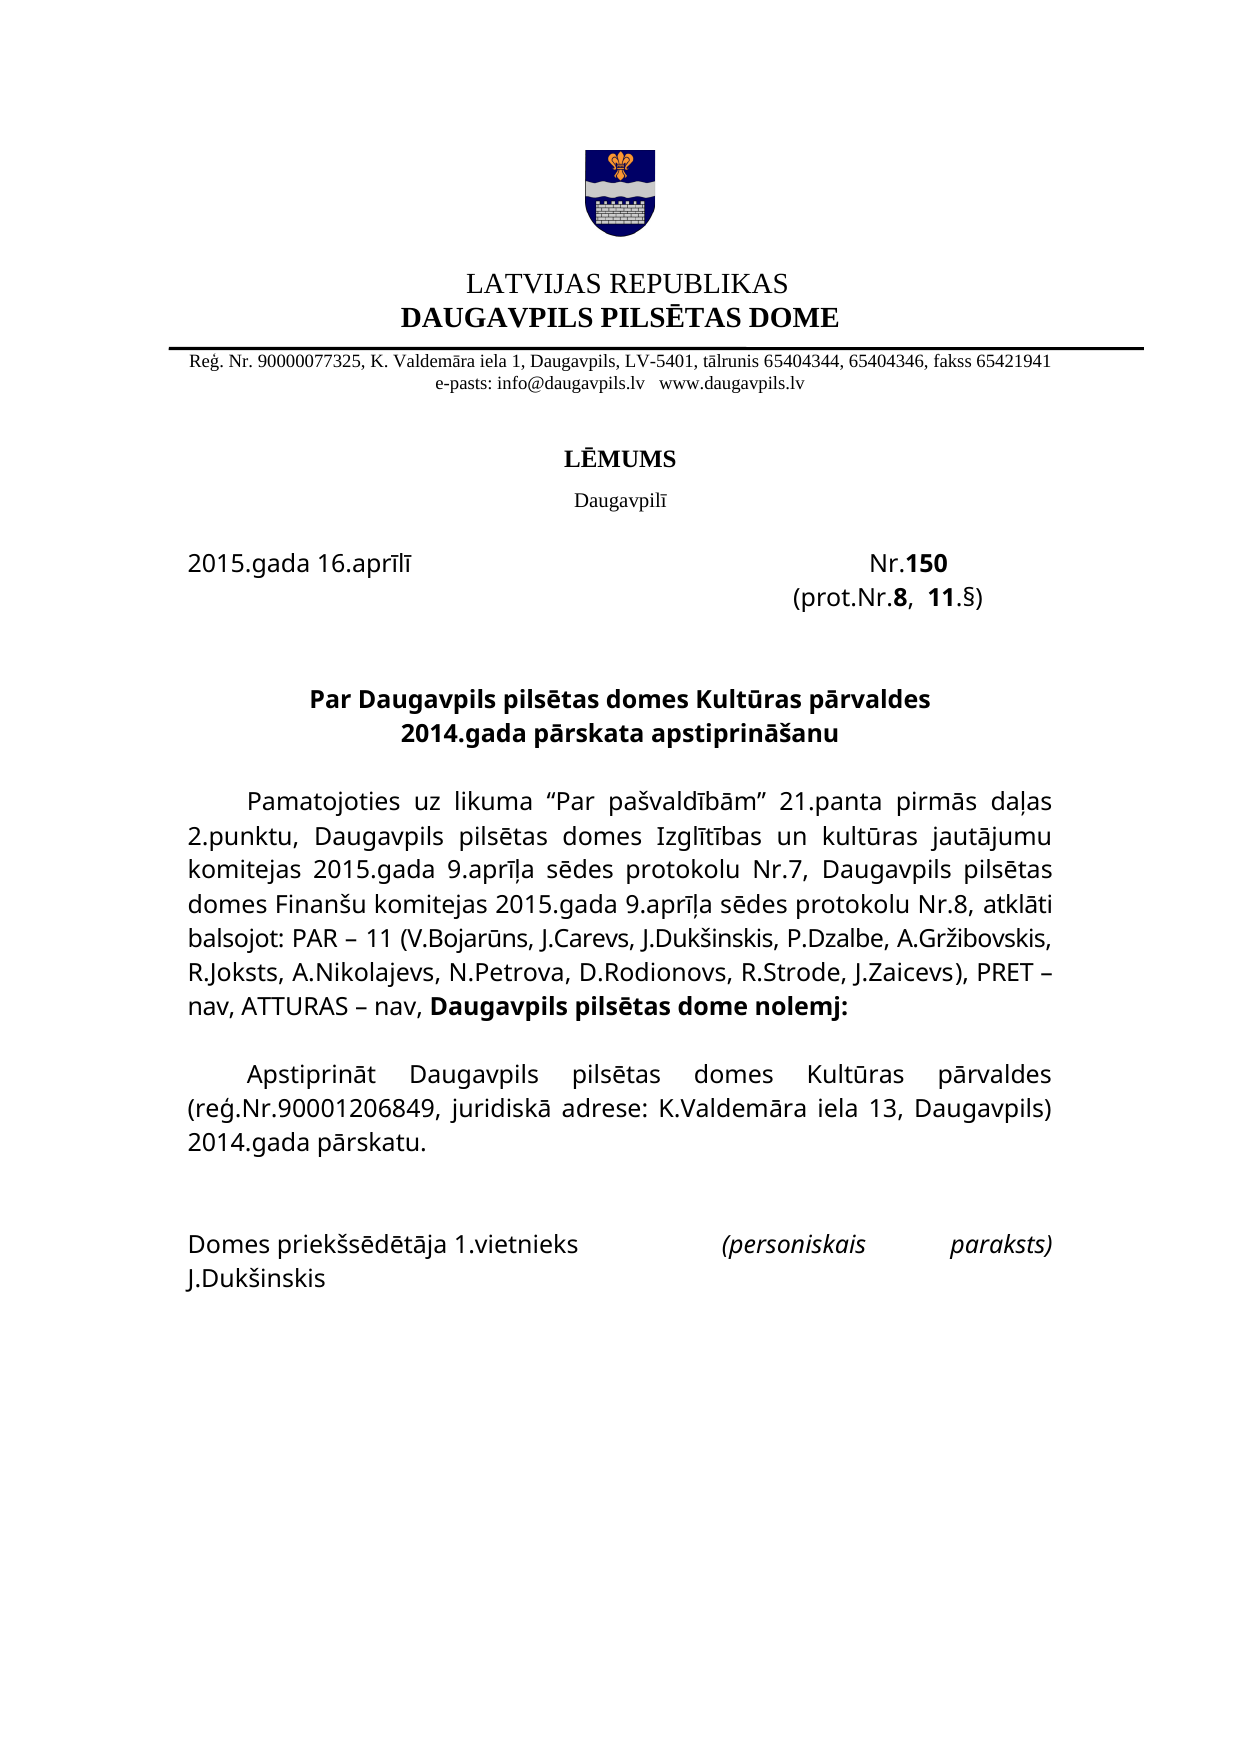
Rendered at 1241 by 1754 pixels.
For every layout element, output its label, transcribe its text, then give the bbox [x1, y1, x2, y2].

text [187, 333, 1053, 347]
text Pamatojoties uz likuma “Par pašvaldībām” 21.panta pirmās daļas 2.punktu, Daugavpils pilsētas domes Izglītības un kultūras jautājumu komitejas 2015.gada 9.aprīļa sēdes protokolu Nr.7, Daugavpils pilsētas domes Finanšu komitejas 2015.gada 9.aprīļa sēdes protokolu Nr.8, atklāti balsojot: PAR – 11 (V.Bojarūns, J.Carevs, J.Dukšinskis, P.Dzalbe, A.Gržibovskis, R.Joksts, A.Nikolajevs, N.Petrova, D.Rodionovs, R.Strode, J.Zaicevs), PRET – nav, ATTURAS – nav, Daugavpils pilsētas dome nolemj: [187, 784, 1053, 1022]
title LATVIJAS REPUBLIKAS [187, 266, 1053, 300]
text Reģ. Nr. 90000077325, K. Valdemāra iela 1, Daugavpils, LV-5401, tālrunis 65404344, 65404346, fakss 65421941 [187, 351, 1053, 372]
subtitle Apstiprināt Daugavpils pilsētas domes Kultūras pārvaldes (reģ.Nr.90001206849, juridiskā adrese: K.Valdemāra iela 13, Daugavpils) 2014.gada pārskatu. [187, 1057, 1053, 1159]
text Daugavpilī [187, 487, 1053, 512]
text (prot.Nr.8, 11.§) [787, 580, 1053, 614]
title DAUGAVPILS PILSĒTAS DOME [187, 300, 1053, 333]
subtitle 2014.gada pārskata apstiprināšanu [187, 716, 1053, 750]
text e-pasts: info@daugavpils.lv www.daugavpils.lv [187, 372, 1053, 393]
text Domes priekšsēdētāja 1.vietnieks (personiskais paraksts) J.Dukšinskis [187, 1227, 1053, 1295]
text 2015.gada 16.aprīlī Nr.150 [187, 546, 1053, 580]
subtitle Par Daugavpils pilsētas domes Kultūras pārvaldes [187, 682, 1053, 716]
text LĒMUMS [187, 444, 1053, 473]
